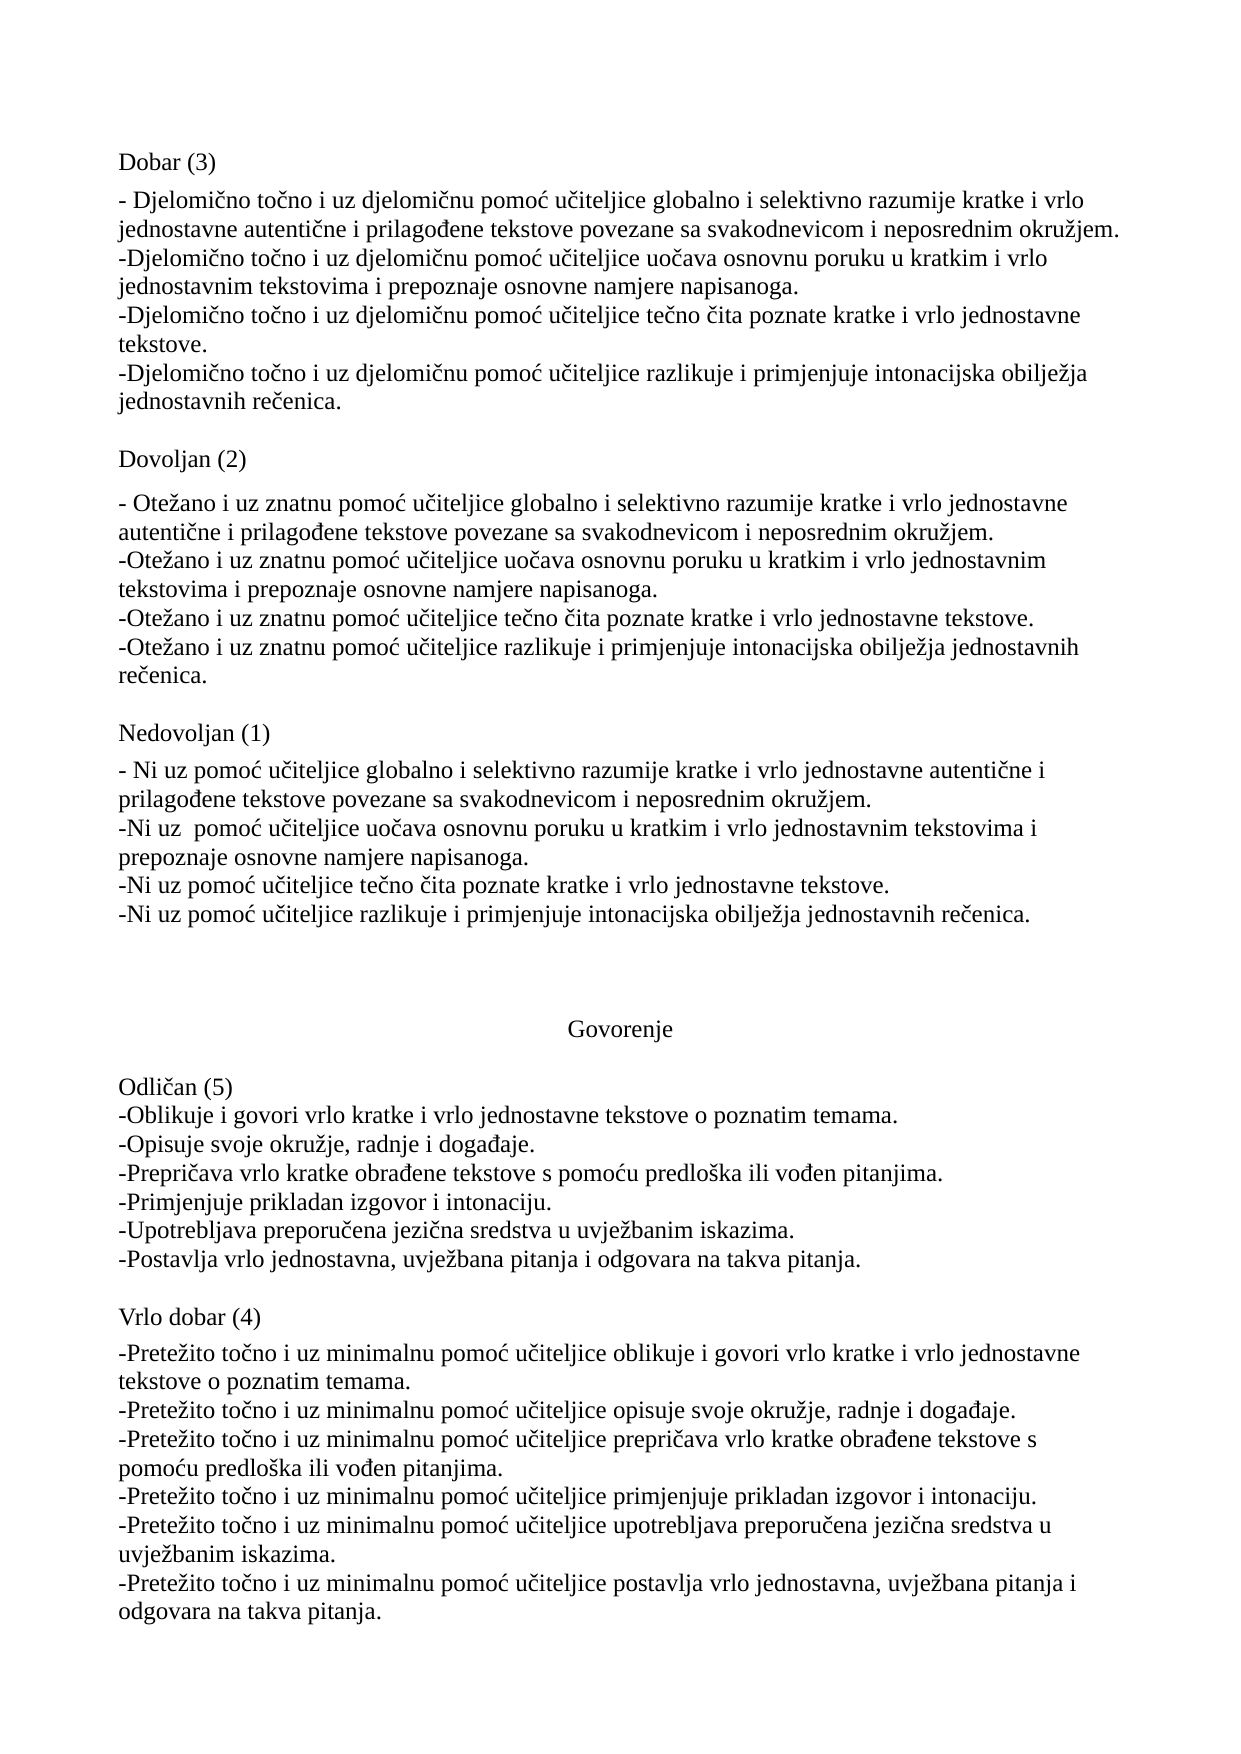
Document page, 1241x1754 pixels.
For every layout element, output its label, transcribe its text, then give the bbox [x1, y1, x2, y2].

table_cell Vrlo dobar (4) [118, 1302, 1122, 1338]
table_header Odličan (5) [118, 1072, 1122, 1101]
table_cell Dovoljan (2) [118, 444, 1122, 488]
table_cell - Djelomično točno i uz djelomičnu pomoć učiteljice globalno i selektivno razumije kratke i vrlo jednostavne autentične i prilagođene tekstove povezane sa svakodnevicom i neposrednim okružjem. -Djelomično točno i uz djelomičnu pomoć učiteljice uočava osnovnu poruku u kratkim i vrlo jednostavnim tekstovima i prepoznaje osnovne namjere napisanoga. -Djelomično točno i uz djelomičnu pomoć učiteljice tečno čita poznate kratke i vrlo jednostavne tekstove. -Djelomično točno i uz djelomičnu pomoć učiteljice razlikuje i primjenjuje intonacijska obilježja jednostavnih rečenica. [118, 185, 1122, 444]
table_cell -Pretežito točno i uz minimalnu pomoć učiteljice oblikuje i govori vrlo kratke i vrlo jednostavne tekstove o poznatim temama. -Pretežito točno i uz minimalnu pomoć učiteljice opisuje svoje okružje, radnje i događaje. -Pretežito točno i uz minimalnu pomoć učiteljice prepričava vrlo kratke obrađene tekstove s pomoću predloška ili vođen pitanjima. -Pretežito točno i uz minimalnu pomoć učiteljice primjenjuje prikladan izgovor i intonaciju. -Pretežito točno i uz minimalnu pomoć učiteljice upotrebljava preporučena jezična sredstva u uvježbanim iskazima. -Pretežito točno i uz minimalnu pomoć učiteljice postavlja vrlo jednostavna, uvježbana pitanja i odgovara na takva pitanja. [118, 1338, 1122, 1625]
table_cell [118, 118, 1122, 147]
table_cell - Otežano i uz znatnu pomoć učiteljice globalno i selektivno razumije kratke i vrlo jednostavne autentične i prilagođene tekstove povezane sa svakodnevicom i neposrednim okružjem. -Otežano i uz znatnu pomoć učiteljice uočava osnovnu poruku u kratkim i vrlo jednostavnim tekstovima i prepoznaje osnovne namjere napisanoga. -Otežano i uz znatnu pomoć učiteljice tečno čita poznate kratke i vrlo jednostavne tekstove. -Otežano i uz znatnu pomoć učiteljice razlikuje i primjenjuje intonacijska obilježja jednostavnih rečenica. [118, 488, 1122, 718]
table_cell -Oblikuje i govori vrlo kratke i vrlo jednostavne tekstove o poznatim temama. -Opisuje svoje okružje, radnje i događaje. -Prepričava vrlo kratke obrađene tekstove s pomoću predloška ili vođen pitanjima. -Primjenjuje prikladan izgovor i intonaciju. -Upotrebljava preporučena jezična sredstva u uvježbanim iskazima. -Postavlja vrlo jednostavna, uvježbana pitanja i odgovara na takva pitanja. [118, 1101, 1122, 1302]
text Govorenje [118, 1014, 1122, 1043]
table_cell - Ni uz pomoć učiteljice globalno i selektivno razumije kratke i vrlo jednostavne autentične i prilagođene tekstove povezane sa svakodnevicom i neposrednim okružjem. -Ni uz pomoć učiteljice uočava osnovnu poruku u kratkim i vrlo jednostavnim tekstovima i prepoznaje osnovne namjere napisanoga. -Ni uz pomoć učiteljice tečno čita poznate kratke i vrlo jednostavne tekstove. -Ni uz pomoć učiteljice razlikuje i primjenjuje intonacijska obilježja jednostavnih rečenica. [118, 756, 1122, 957]
table_cell Dobar (3) [118, 147, 1122, 185]
table_cell Nedovoljan (1) [118, 718, 1122, 756]
